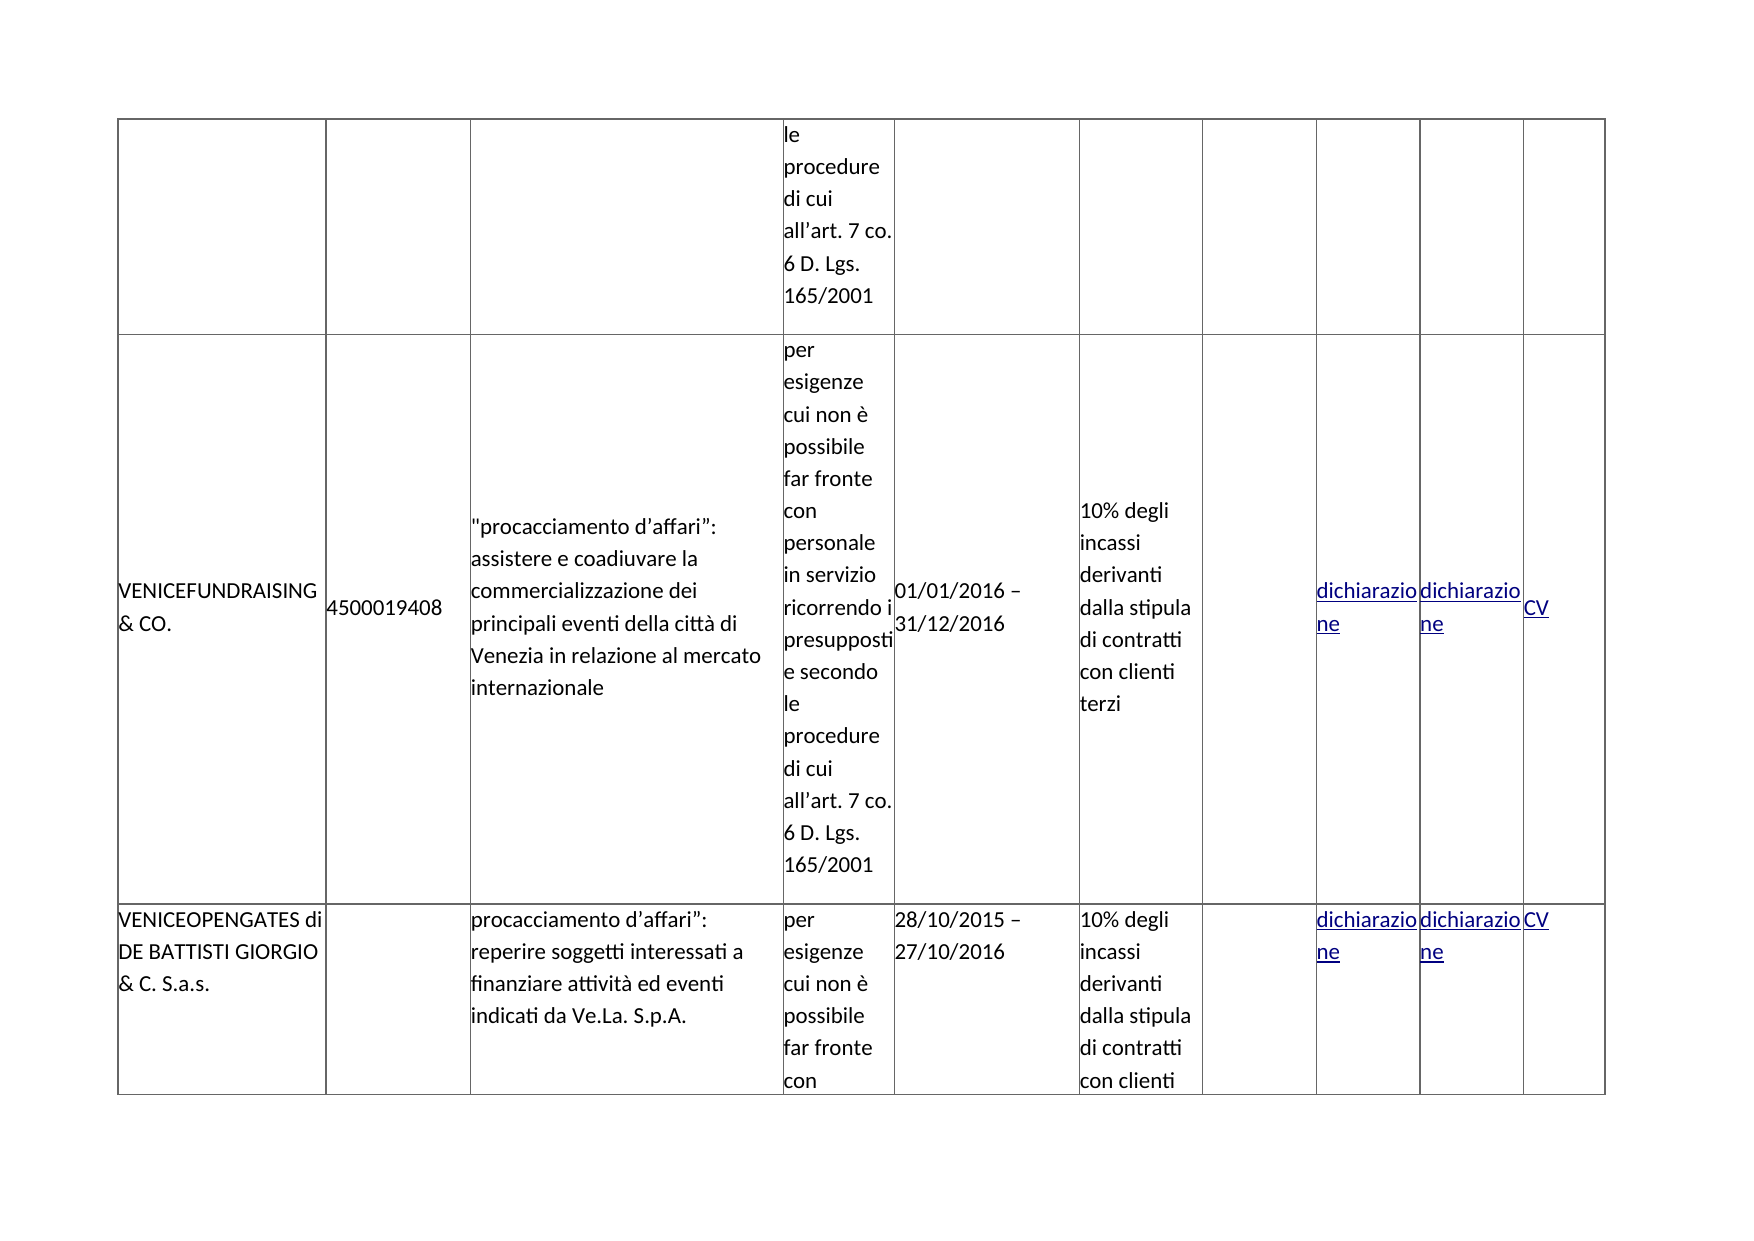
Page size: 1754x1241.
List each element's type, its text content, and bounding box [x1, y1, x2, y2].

table_cell 10% degli incassi derivanti dalla stipula di contratti con clienti terzi [1080, 335, 1202, 903]
table_cell 01/01/2016 – 31/12/2016 [895, 335, 1079, 903]
table_cell [1203, 335, 1316, 903]
table_cell 28/10/2015 – 27/10/2016 [895, 905, 1079, 1094]
table_cell CV [1524, 335, 1604, 903]
table_cell [119, 120, 325, 333]
table_cell [327, 120, 470, 333]
table_cell dichiarazione [1421, 335, 1523, 903]
table_cell dichiarazione [1317, 335, 1419, 903]
table_cell per esigenze cui non è possibile far fronte con [784, 905, 894, 1094]
table_cell CV [1524, 905, 1604, 1094]
table_cell 10% degli incassi derivanti dalla stipula di contratti con clienti [1080, 905, 1202, 1094]
table_cell [1203, 905, 1316, 1094]
table_cell [1524, 120, 1604, 333]
table_cell VENICEOPENGATES di DE BATTISTI GIORGIO & C. S.a.s. [119, 905, 325, 1094]
table_cell dichiarazione [1421, 905, 1523, 1094]
table_cell "procacciamento d’affari”: assistere e coadiuvare la commercializzazione dei principali eventi della città di Venezia in relazione al mercato internazionale [471, 335, 783, 903]
table_cell [895, 120, 1079, 333]
table_cell [1080, 120, 1202, 333]
table_cell VENICEFUNDRAISING & CO. [119, 335, 325, 903]
table_cell [1317, 120, 1419, 333]
table_cell per esigenze cui non è possibile far fronte con personale in servizio ricorrendo i presupposti e secondo le procedure di cui all’art. 7 co. 6 D. Lgs. 165/2001 [784, 335, 894, 903]
table_cell le procedure di cui all’art. 7 co. 6 D. Lgs. 165/2001 [784, 120, 894, 333]
table_cell [327, 905, 470, 1094]
table_cell 4500019408 [327, 335, 470, 903]
table_cell [471, 120, 783, 333]
table_cell dichiarazione [1317, 905, 1419, 1094]
table_cell [1203, 120, 1316, 333]
table_cell procacciamento d’affari”: reperire soggetti interessati a finanziare attività ed eventi indicati da Ve.La. S.p.A. [471, 905, 783, 1094]
table_cell [1421, 120, 1523, 333]
